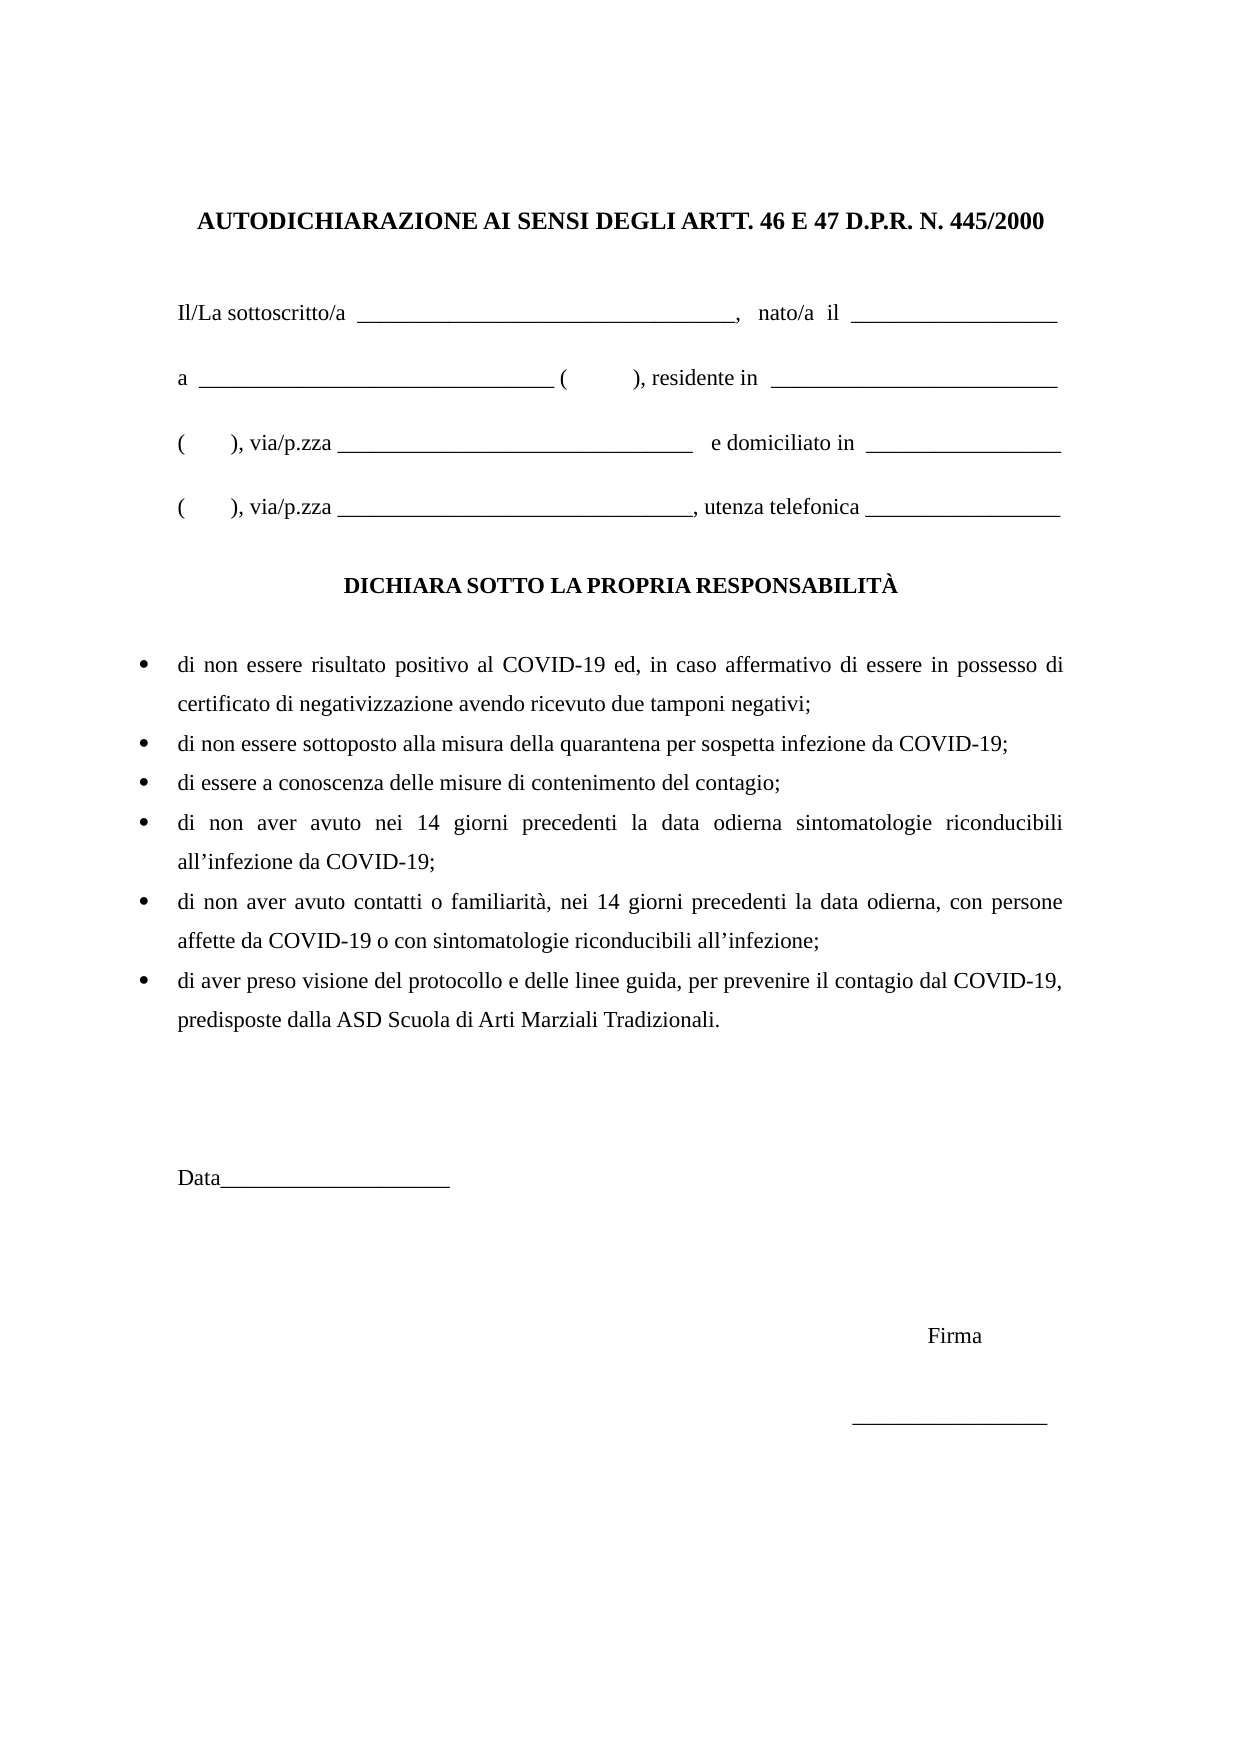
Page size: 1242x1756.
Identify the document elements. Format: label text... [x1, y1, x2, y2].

text ( ), via/p.zza _______________________________, utenza telefonica _________________ [177, 493, 1064, 519]
list Data____________________ [177, 1164, 1064, 1191]
text ( ), via/p.zza _______________________________ e domiciliato in _________________ [177, 428, 1064, 455]
text AUTODICHIARAZIONE AI SENSI DEGLI ARTT. 46 E 47 D.P.R. N. 445/2000 [177, 206, 1064, 235]
text Il/La sottoscritto/a _________________________________, nato/a il __________________ [177, 299, 1064, 326]
list di non essere risultato positivo al COVID-19 ed, in caso affermativo di essere in possesso di certificato di negativizzazione avendo ricevuto due tamponi negativi; [140, 651, 1064, 717]
list di non essere sottoposto alla misura della quarantena per sospetta infezione da COVID-19; [140, 730, 1064, 756]
text _________________ [177, 1401, 1064, 1427]
list di non aver avuto contatti o familiarità, nei 14 giorni precedenti la data odierna, con persone affette da COVID-19 o con sintomatologie riconducibili all’infezione; [140, 888, 1064, 954]
text DICHIARA SOTTO LA PROPRIA RESPONSABILITÀ [177, 572, 1064, 598]
text a _______________________________ ( ), residente in _________________________ [177, 364, 1064, 390]
list di non aver avuto nei 14 giorni precedenti la data odierna sintomatologie riconducibili all’infezione da COVID-19; [140, 809, 1064, 875]
text Firma [177, 1322, 1064, 1348]
list di aver preso visione del protocollo e delle linee guida, per prevenire il contagio dal COVID-19, predisposte dalla ASD Scuola di Arti Marziali Tradizionali. [140, 967, 1064, 1033]
list di essere a conoscenza delle misure di contenimento del contagio; [140, 769, 1064, 796]
